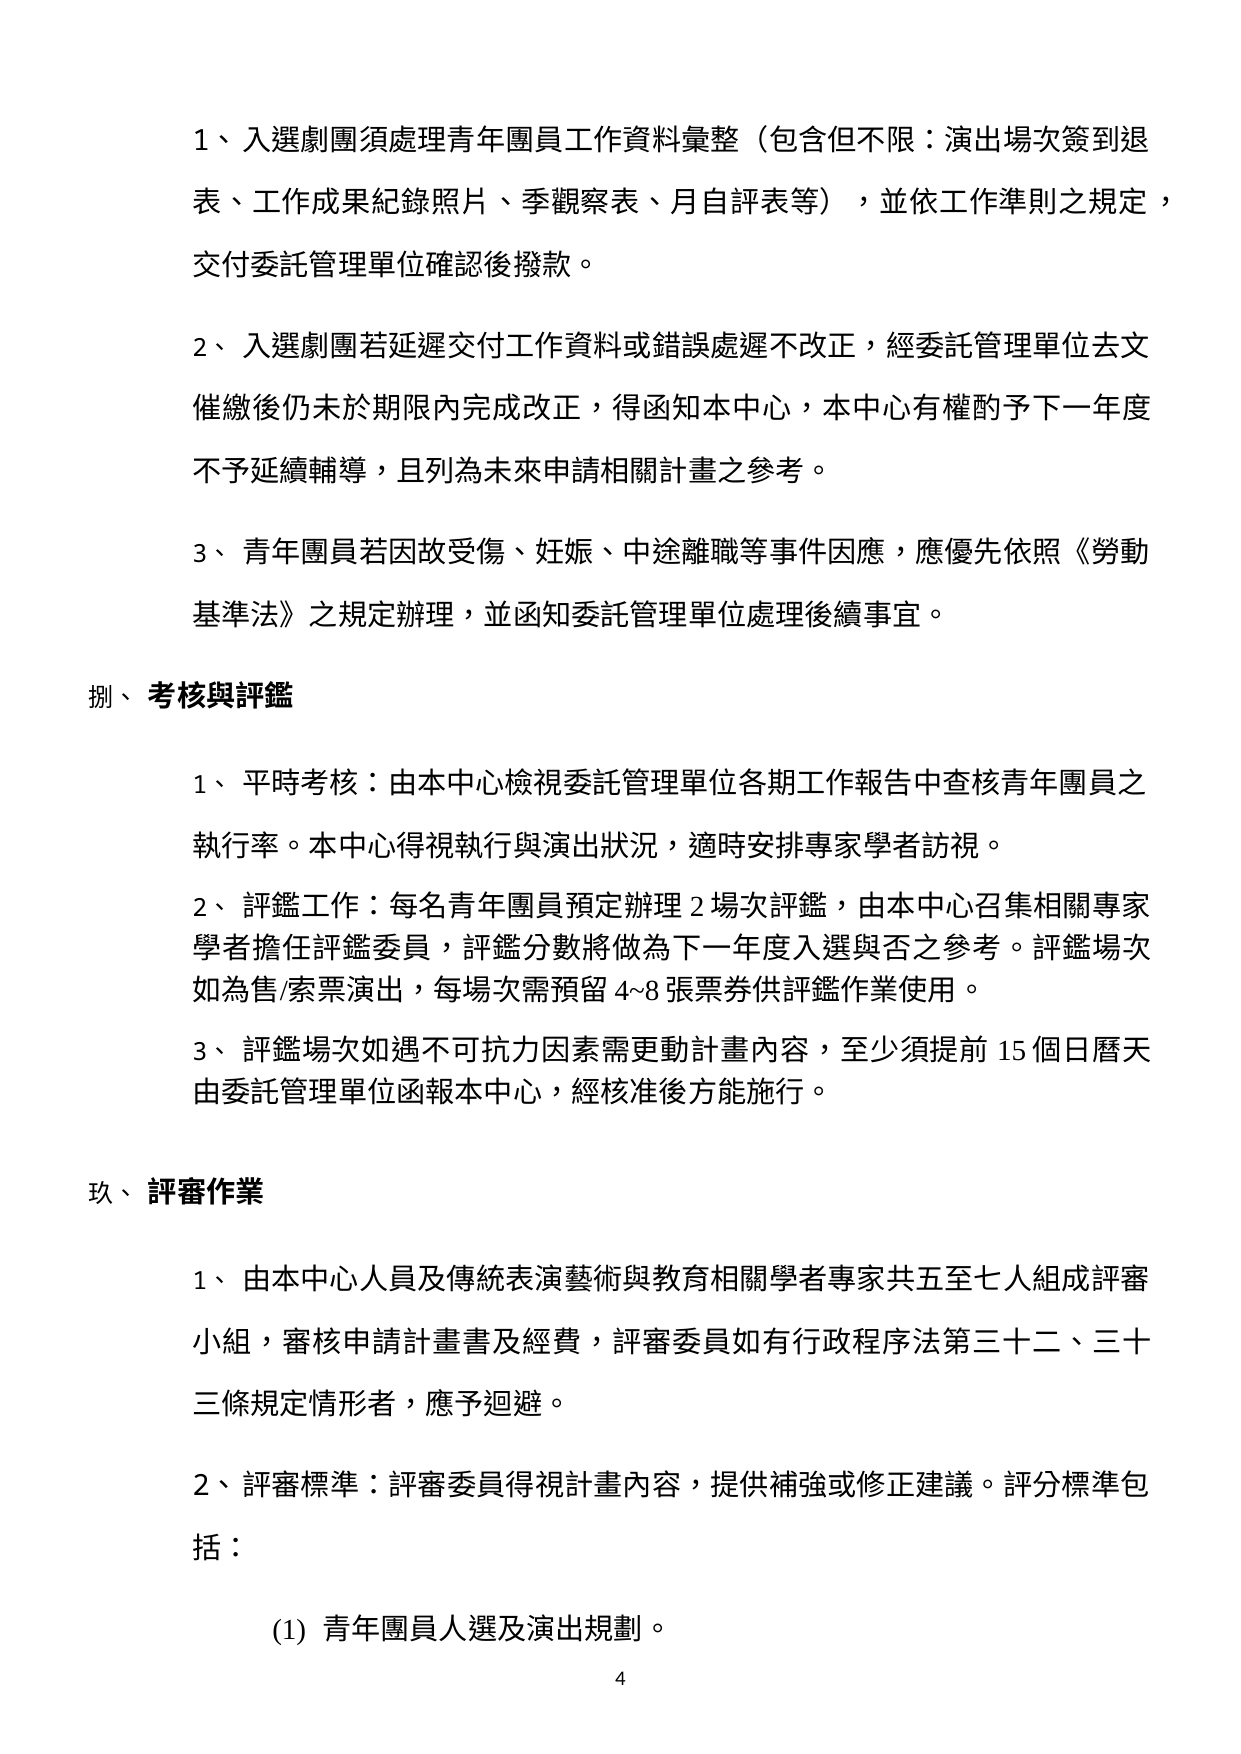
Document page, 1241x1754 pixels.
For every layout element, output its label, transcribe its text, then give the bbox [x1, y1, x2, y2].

list 青年團員人選及演出規劃。 [272, 1585, 1152, 1648]
list 入選劇團若延遲交付工作資料或錯誤處遲不改正，經委託管理單位去文催繳後仍未於期限內完成改正，得函知本中心，本中心有權酌予下一年度不予延續輔導，且列為未來申請相關計畫之參考。 [192, 302, 1152, 489]
list 入選劇團須處理青年團員工作資料彙整（包含但不限：演出場次簽到退表、工作成果紀錄照片、季觀察表、月自評表等），並依工作準則之規定，交付委託管理單位確認後撥款。 [192, 96, 1152, 283]
list 評鑑工作：每名青年團員預定辦理2場次評鑑，由本中心召集相關專家學者擔任評鑑委員，評鑑分數將做為下一年度入選與否之參考。評鑑場次如為售/索票演出，每場次需預留4~8張票券供評鑑作業使用。 [192, 883, 1152, 1008]
list 評審標準：評審委員得視計畫內容，提供補強或修正建議。評分標準包括： [192, 1442, 1152, 1567]
list 考核與評鑑 [89, 652, 1152, 714]
list 評鑑場次如遇不可抗力因素需更動計畫內容，至少須提前15個日曆天由委託管理單位函報本中心，經核准後方能施行。 [192, 1027, 1152, 1110]
list 平時考核：由本中心檢視委託管理單位各期工作報告中查核青年團員之執行率。本中心得視執行與演出狀況，適時安排專家學者訪視。 [192, 739, 1152, 864]
list 評審作業 [89, 1148, 1152, 1210]
list 由本中心人員及傳統表演藝術與教育相關學者專家共五至七人組成評審小組，審核申請計畫書及經費，評審委員如有行政程序法第三十二、三十三條規定情形者，應予迴避。 [192, 1235, 1152, 1423]
list 青年團員若因故受傷、妊娠、中途離職等事件因應，應優先依照《勞動基準法》之規定辦理，並函知委託管理單位處理後續事宜。 [192, 508, 1152, 633]
